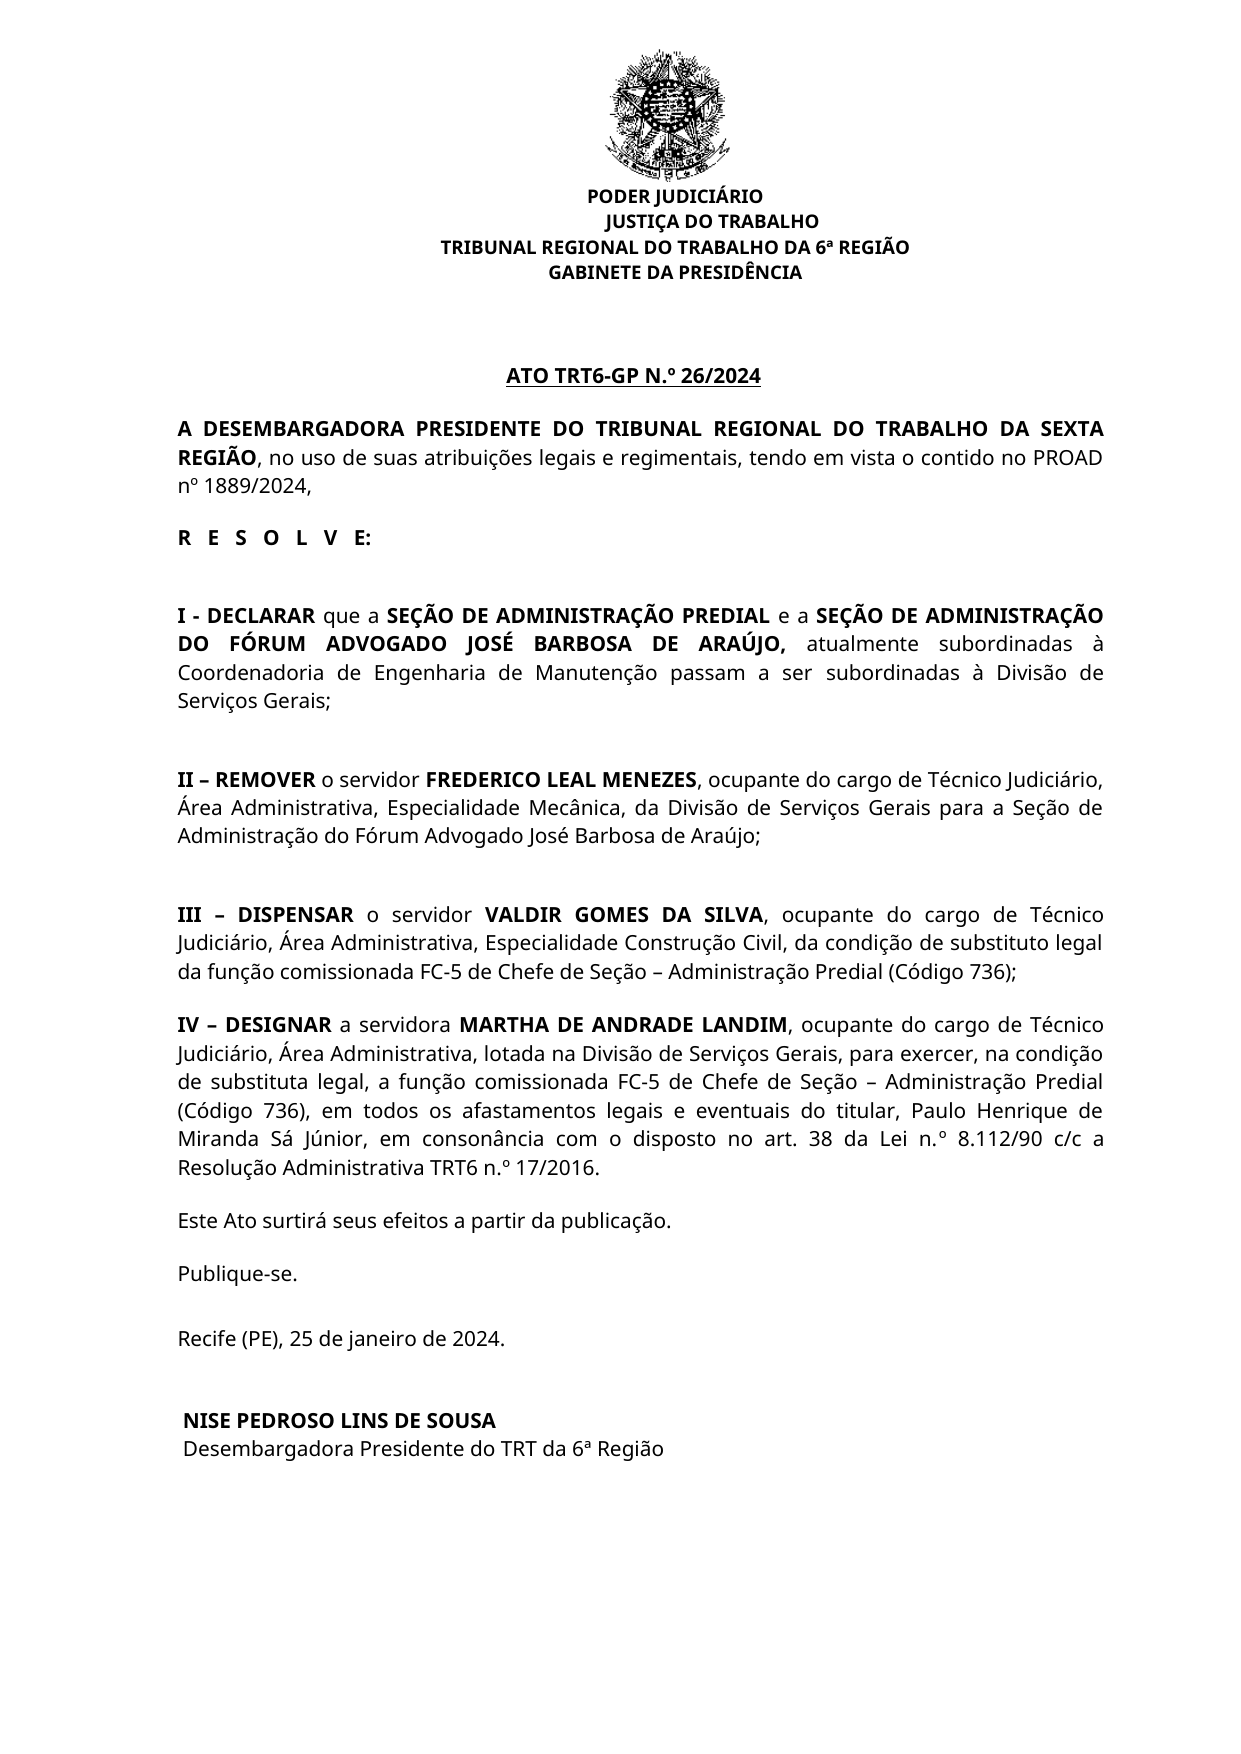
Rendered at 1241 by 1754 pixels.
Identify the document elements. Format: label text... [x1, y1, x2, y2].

text Este Ato surtirá seus efeitos a partir da publicação. [177, 1206, 1104, 1234]
text Publique-se. [177, 1259, 1167, 1288]
text Desembargadora Presidente do TRT da 6ª Região [177, 1434, 1089, 1463]
text III – DISPENSAR o servidor VALDIR GOMES DA SILVA, ocupante do cargo de Técnico Judiciário, Área Administrativa, Especialidade Construção Civil, da condição de substituto legal da função comissionada FC-5 de Chefe de Seção – Administração Predial (Código 736); [177, 900, 1104, 985]
text GABINETE DA PRESIDÊNCIA [177, 259, 1173, 285]
text NISE PEDROSO LINS DE SOUSA [177, 1406, 1089, 1434]
text Recife (PE), 25 de janeiro de 2024. [177, 1324, 1089, 1353]
text IV – DESIGNAR a servidora MARTHA DE ANDRADE LANDIM, ocupante do cargo de Técnico Judiciário, Área Administrativa, lotada na Divisão de Serviços Gerais, para exercer, na condição de substituta legal, a função comissionada FC-5 de Chefe de Seção – Administração Predial (Código 736), em todos os afastamentos legais e eventuais do titular, Paulo Henrique de Miranda Sá Júnior, em consonância com o disposto no art. 38 da Lei n.º 8.112/90 c/c a Resolução Administrativa TRT6 n.º 17/2016. [177, 1010, 1104, 1181]
text ATO TRT6-GP N.º 26/2024 [177, 362, 1089, 390]
text II – REMOVER o servidor FREDERICO LEAL MENEZES, ocupante do cargo de Técnico Judiciário, Área Administrativa, Especialidade Mecânica, da Divisão de Serviços Gerais para a Seção de Administração do Fórum Advogado José Barbosa de Araújo; [177, 765, 1104, 850]
text I - DECLARAR que a SEÇÃO DE ADMINISTRAÇÃO PREDIAL e a SEÇÃO DE ADMINISTRAÇÃO DO FÓRUM ADVOGADO JOSÉ BARBOSA DE ARAÚJO, atualmente subordinadas à Coordenadoria de Engenharia de Manutenção passam a ser subordinadas à Divisão de Serviços Gerais; [177, 601, 1104, 715]
text A DESEMBARGADORA PRESIDENTE DO TRIBUNAL REGIONAL DO TRABALHO DA SEXTA REGIÃO, no uso de suas atribuições legais e regimentais, tendo em vista o contido no PROAD nº 1889/2024, [177, 414, 1104, 499]
list JUSTIÇA DO TRABALHO [177, 208, 1173, 234]
text PODER JUDICIÁRIO [177, 183, 1173, 208]
text TRIBUNAL REGIONAL DO TRABALHO DA 6ª REGIÃO [177, 234, 1173, 259]
text R E S O L V E: [177, 523, 1089, 552]
